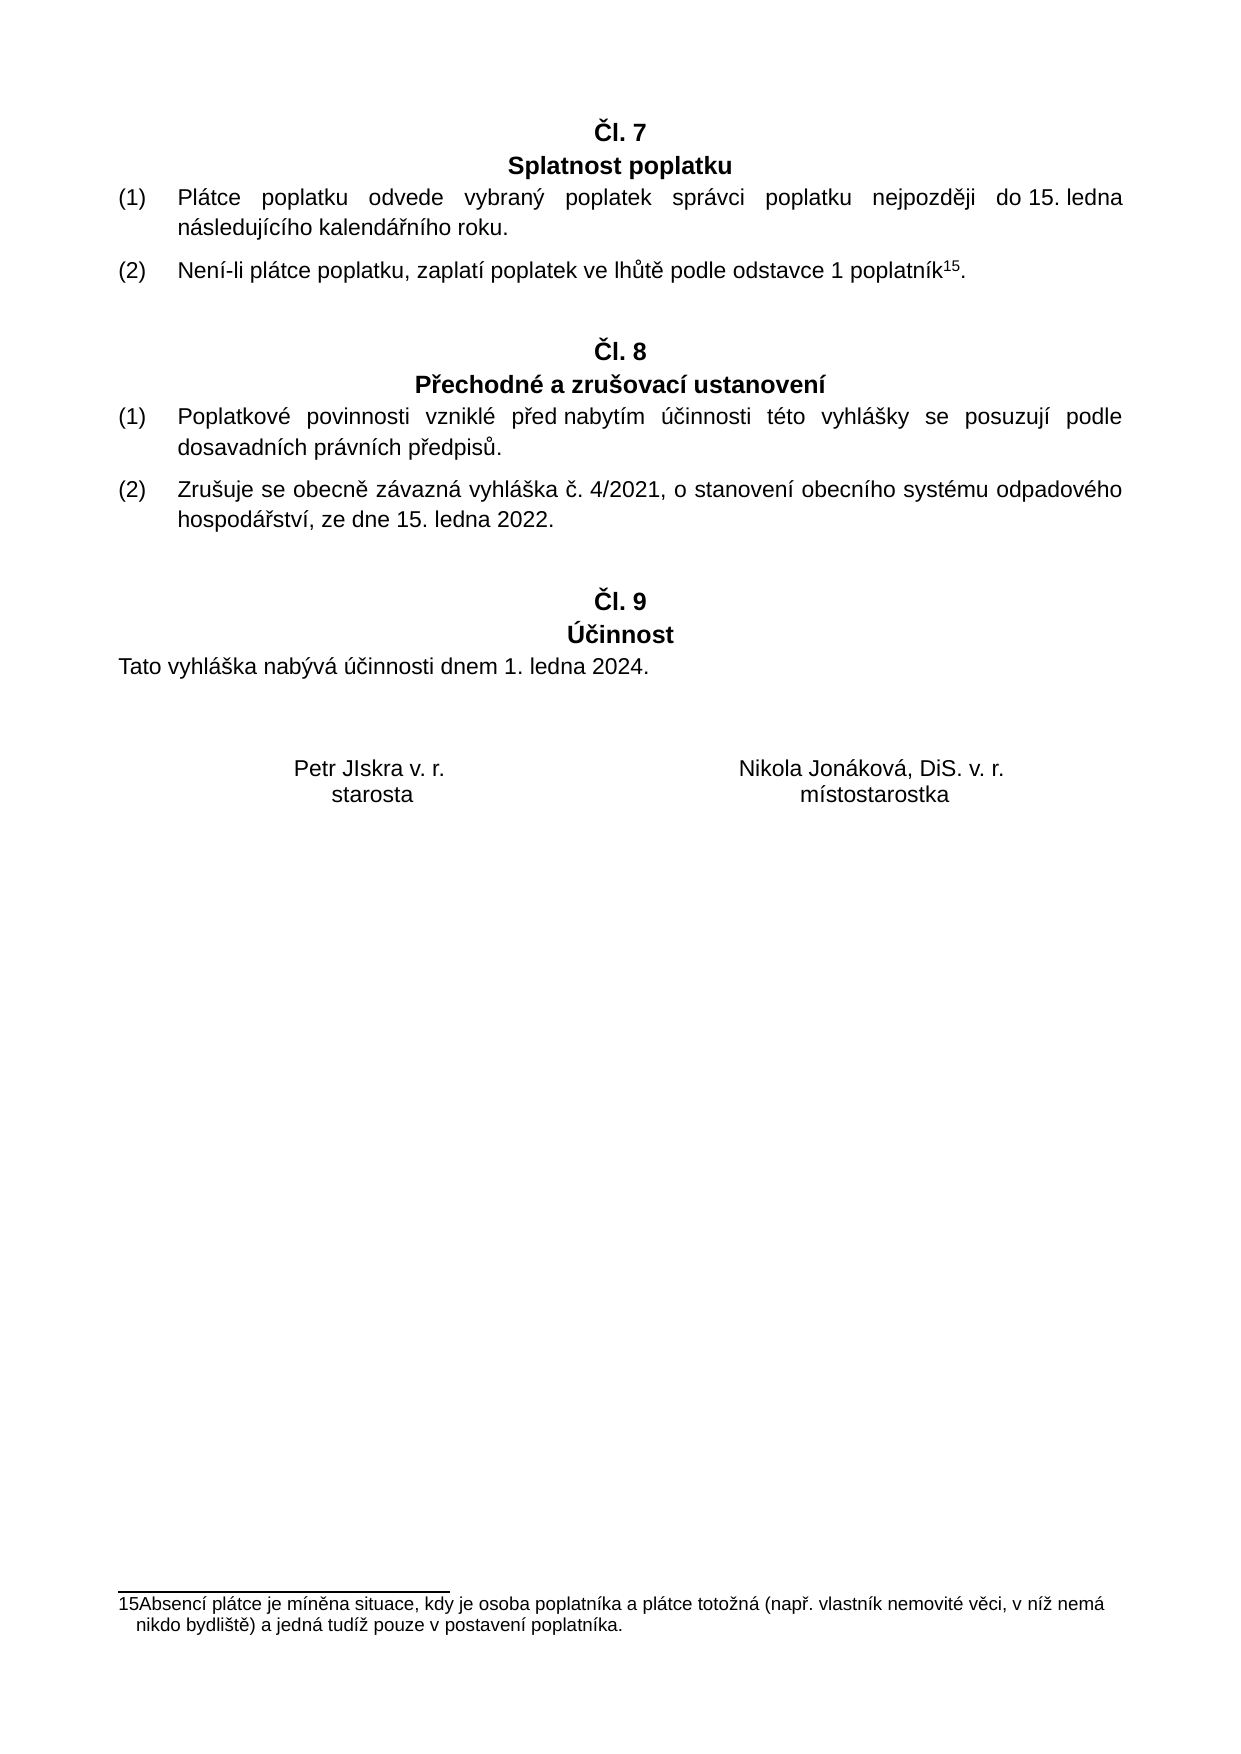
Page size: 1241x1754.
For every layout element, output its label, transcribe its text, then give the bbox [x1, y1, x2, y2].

table_header Petr JIskra v. r. starosta [118, 695, 620, 813]
list Absencí plátce je míněna situace, kdy je osoba poplatníka a plátce totožná (např. vlastník nemovité věci, v níž nemá nikdo bydliště) a jedná tudíž pouze v postavení poplatníka. [118, 1592, 1122, 1635]
list Poplatkové povinnosti vzniklé před nabytím účinnosti této vyhlášky se posuzují podle dosavadních právních předpisů. [118, 403, 1122, 460]
table_cell [620, 814, 1122, 932]
subtitle Čl. 8 Přechodné a zrušovací ustanovení [118, 337, 1122, 399]
table_header Nikola Jonáková, DiS. v. r. místostarostka [620, 695, 1122, 813]
text Tato vyhláška nabývá účinnosti dnem 1. ledna 2024. [118, 653, 1122, 679]
list Plátce poplatku odvede vybraný poplatek správci poplatku nejpozději do 15. ledna následujícího kalendářního roku. [118, 184, 1122, 241]
subtitle Čl. 7 Splatnost poplatku [118, 118, 1122, 180]
subtitle Čl. 9 Účinnost [118, 587, 1122, 648]
list Není-li plátce poplatku, zaplatí poplatek ve lhůtě podle odstavce 1 poplatník. [118, 257, 1122, 283]
table_cell [118, 814, 620, 932]
list Zrušuje se obecně závazná vyhláška č. 4/2021, o stanovení obecního systému odpadového hospodářství, ze dne 15. ledna 2022. [118, 476, 1122, 533]
